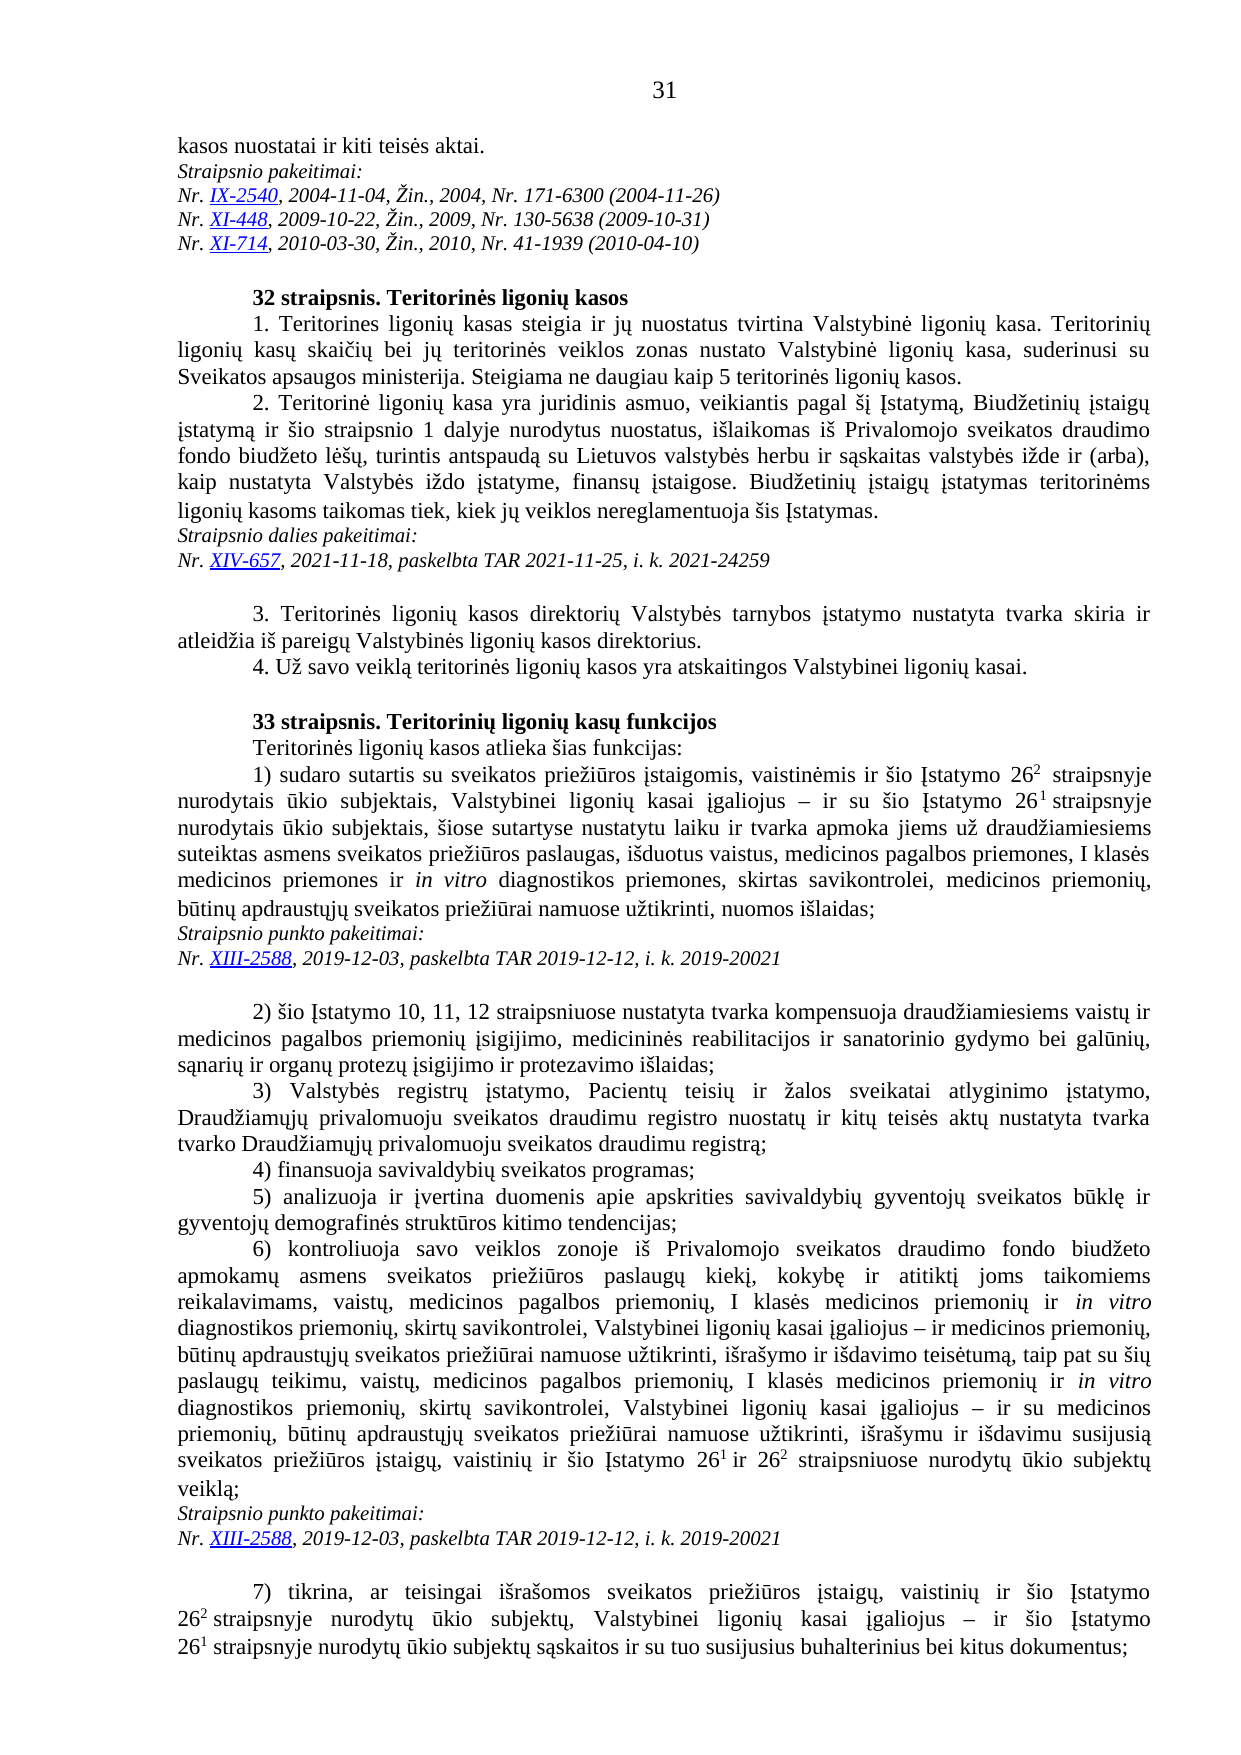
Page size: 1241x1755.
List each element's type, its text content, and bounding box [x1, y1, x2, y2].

text 2. Teritorinė ligonių kasa yra juridinis asmuo, veikiantis pagal šį Įstatymą, Biudžetinių įstaigų įstatymą ir šio straipsnio 1 dalyje nurodytus nuostatus, išlaikomas iš Privalomojo sveikatos draudimo fondo biudžeto lėšų, turintis antspaudą su Lietuvos valstybės herbu ir sąskaitas valstybės ižde ir (arba), kaip nustatyta Valstybės iždo įstatyme, finansų įstaigose. Biudžetinių įstaigų įstatymas teritorinėms ligonių kasoms taikomas tiek, kiek jų veiklos nereglamentuoja šis Įstatymas. [177, 389, 1152, 523]
text 1) sudaro sutartis su sveikatos priežiūros įstaigomis, vaistinėmis ir šio Įstatymo 262 straipsnyje nurodytais ūkio subjektais, Valstybinei ligonių kasai įgaliojus – ir su šio Įstatymo 261 straipsnyje nurodytais ūkio subjektais, šiose sutartyse nustatytu laiku ir tvarka apmoka jiems už draudžiamiesiems suteiktas asmens sveikatos priežiūros paslaugas, išduotus vaistus, medicinos pagalbos priemones, I klasės medicinos priemones ir in vitro diagnostikos priemones, skirtas savikontrolei, medicinos priemonių, būtinų apdraustųjų sveikatos priežiūrai namuose užtikrinti, nuomos išlaidas; [177, 761, 1152, 921]
text Nr. XIII-2588, 2019-12-03, paskelbta TAR 2019-12-12, i. k. 2019-20021 [177, 1525, 1152, 1549]
text 4. Už savo veiklą teritorinės ligonių kasos yra atskaitingos Valstybinei ligonių kasai. [177, 653, 1152, 679]
text 3. Teritorinės ligonių kasos direktorių Valstybės tarnybos įstatymo nustatyta tvarka skiria ir atleidžia iš pareigų Valstybinės ligonių kasos direktorius. [177, 600, 1152, 653]
text 32 straipsnis. Teritorinės ligonių kasos [177, 284, 1152, 310]
text Nr. XIV-657, 2021-11-18, paskelbta TAR 2021-11-25, i. k. 2021-24259 [177, 547, 1152, 572]
text Straipsnio pakeitimai: [177, 159, 1152, 183]
text Teritorinės ligonių kasos atlieka šias funkcijas: [177, 734, 1152, 761]
text 1. Teritorines ligonių kasas steigia ir jų nuostatus tvirtina Valstybinė ligonių kasa. Teritorinių ligonių kasų skaičių bei jų teritorinės veiklos zonas nustato Valstybinė ligonių kasa, suderinusi su Sveikatos apsaugos ministerija. Steigiama ne daugiau kaip 5 teritorinės ligonių kasos. [177, 310, 1152, 389]
text Nr. XI-714, 2010-03-30, Žin., 2010, Nr. 41-1939 (2010-04-10) [177, 231, 1152, 255]
text 2) šio Įstatymo 10, 11, 12 straipsniuose nustatyta tvarka kompensuoja draudžiamiesiems vaistų ir medicinos pagalbos priemonių įsigijimo, medicininės reabilitacijos ir sanatorinio gydymo bei galūnių, sąnarių ir organų protezų įsigijimo ir protezavimo išlaidas; [177, 998, 1152, 1077]
text Straipsnio punkto pakeitimai: [177, 1501, 1152, 1525]
text kasos nuostatai ir kiti teisės aktai. [177, 132, 1152, 159]
text Straipsnio punkto pakeitimai: [177, 921, 1152, 945]
text Nr. IX-2540, 2004-11-04, Žin., 2004, Nr. 171-6300 (2004-11-26) [177, 183, 1152, 207]
text 7) tikrina, ar teisingai išrašomos sveikatos priežiūros įstaigų, vaistinių ir šio Įstatymo 262 straipsnyje nurodytų ūkio subjektų, Valstybinei ligonių kasai įgaliojus – ir šio Įstatymo 261 straipsnyje nurodytų ūkio subjektų sąskaitos ir su tuo susijusius buhalterinius bei kitus dokumentus; [177, 1578, 1152, 1660]
text Nr. XI-448, 2009-10-22, Žin., 2009, Nr. 130-5638 (2009-10-31) [177, 207, 1152, 231]
text 4) finansuoja savivaldybių sveikatos programas; [177, 1156, 1152, 1183]
text Nr. XIII-2588, 2019-12-03, paskelbta TAR 2019-12-12, i. k. 2019-20021 [177, 945, 1152, 969]
text 3) Valstybės registrų įstatymo, Pacientų teisių ir žalos sveikatai atlyginimo įstatymo, Draudžiamųjų privalomuoju sveikatos draudimu registro nuostatų ir kitų teisės aktų nustatyta tvarka tvarko Draudžiamųjų privalomuoju sveikatos draudimu registrą; [177, 1077, 1152, 1156]
text 6) kontroliuoja savo veiklos zonoje iš Privalomojo sveikatos draudimo fondo biudžeto apmokamų asmens sveikatos priežiūros paslaugų kiekį, kokybę ir atitiktį joms taikomiems reikalavimams, vaistų, medicinos pagalbos priemonių, I klasės medicinos priemonių ir in vitro diagnostikos priemonių, skirtų savikontrolei, Valstybinei ligonių kasai įgaliojus – ir medicinos priemonių, būtinų apdraustųjų sveikatos priežiūrai namuose užtikrinti, išrašymo ir išdavimo teisėtumą, taip pat su šių paslaugų teikimu, vaistų, medicinos pagalbos priemonių, I klasės medicinos priemonių ir in vitro diagnostikos priemonių, skirtų savikontrolei, Valstybinei ligonių kasai įgaliojus – ir su medicinos priemonių, būtinų apdraustųjų sveikatos priežiūrai namuose užtikrinti, išrašymu ir išdavimu susijusią sveikatos priežiūros įstaigų, vaistinių ir šio Įstatymo 261 ir 262 straipsniuose nurodytų ūkio subjektų veiklą; [177, 1235, 1152, 1501]
text Straipsnio dalies pakeitimai: [177, 523, 1152, 547]
text 33 straipsnis. Teritorinių ligonių kasų funkcijos [177, 708, 1152, 734]
text 5) analizuoja ir įvertina duomenis apie apskrities savivaldybių gyventojų sveikatos būklę ir gyventojų demografinės struktūros kitimo tendencijas; [177, 1183, 1152, 1235]
